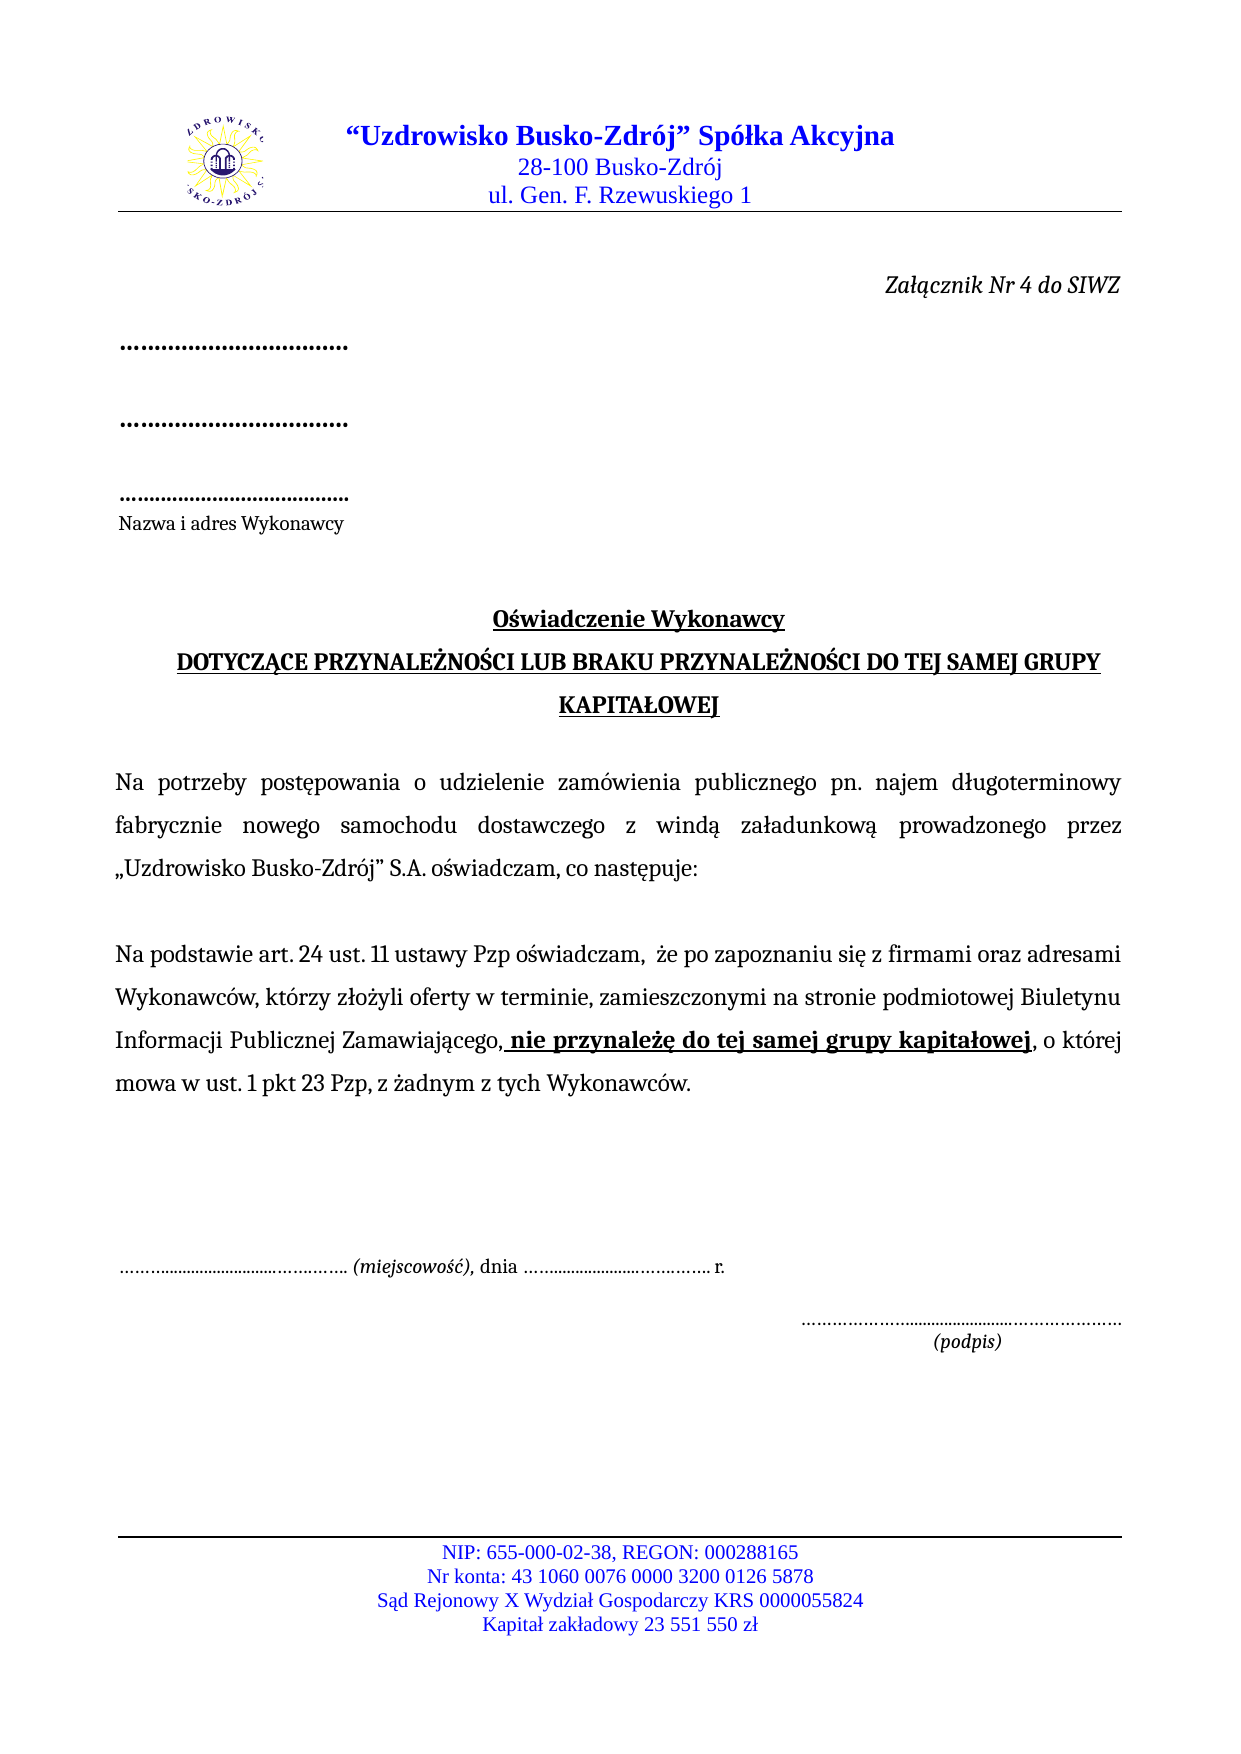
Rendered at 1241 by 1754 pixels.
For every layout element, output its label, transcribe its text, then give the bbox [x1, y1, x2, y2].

list DOTYCZĄCE PRZYNALEŻNOŚCI LUB BRAKU PRZYNALEŻNOŚCI DO TEJ SAMEJ GRUPY KAPITAŁOWEJ [118, 648, 1122, 720]
list …............................... [118, 401, 1122, 435]
text ………..........................…….……. (miejscowość), dnia ……....................…….……. r. [118, 1255, 1122, 1279]
list Na podstawie art. 24 ust. 11 ustawy Pzp oświadczam, że po zapoznaniu się z firmami oraz adresami Wykonawców, którzy złożyli oferty w terminie, zamieszczonymi na stronie podmiotowej Biuletynu Informacji Publicznej Zamawiającego, nie przynależę do tej samej grupy kapitałowej, o której mowa w ust. 1 pkt 23 Pzp, z żadnym z tych Wykonawców. [115, 940, 1122, 1098]
list Nazwa i adres Wykonawcy [118, 512, 1122, 536]
list Oświadczenie Wykonawcy [118, 605, 1122, 634]
text …………………........................………………… [120, 1306, 1122, 1330]
list Załącznik Nr 4 do SIWZ [118, 271, 1122, 299]
text (podpis) [118, 1330, 1122, 1354]
list Na potrzeby postępowania o udzielenie zamówienia publicznego pn. najem długoterminowy fabrycznie nowego samochodu dostawczego z windą załadunkową prowadzonego przez „Uzdrowisko Busko-Zdrój” S.A. oświadczam, co następuje: [115, 767, 1122, 882]
list …............................... [118, 324, 1122, 358]
list …..................................... [118, 478, 1122, 507]
